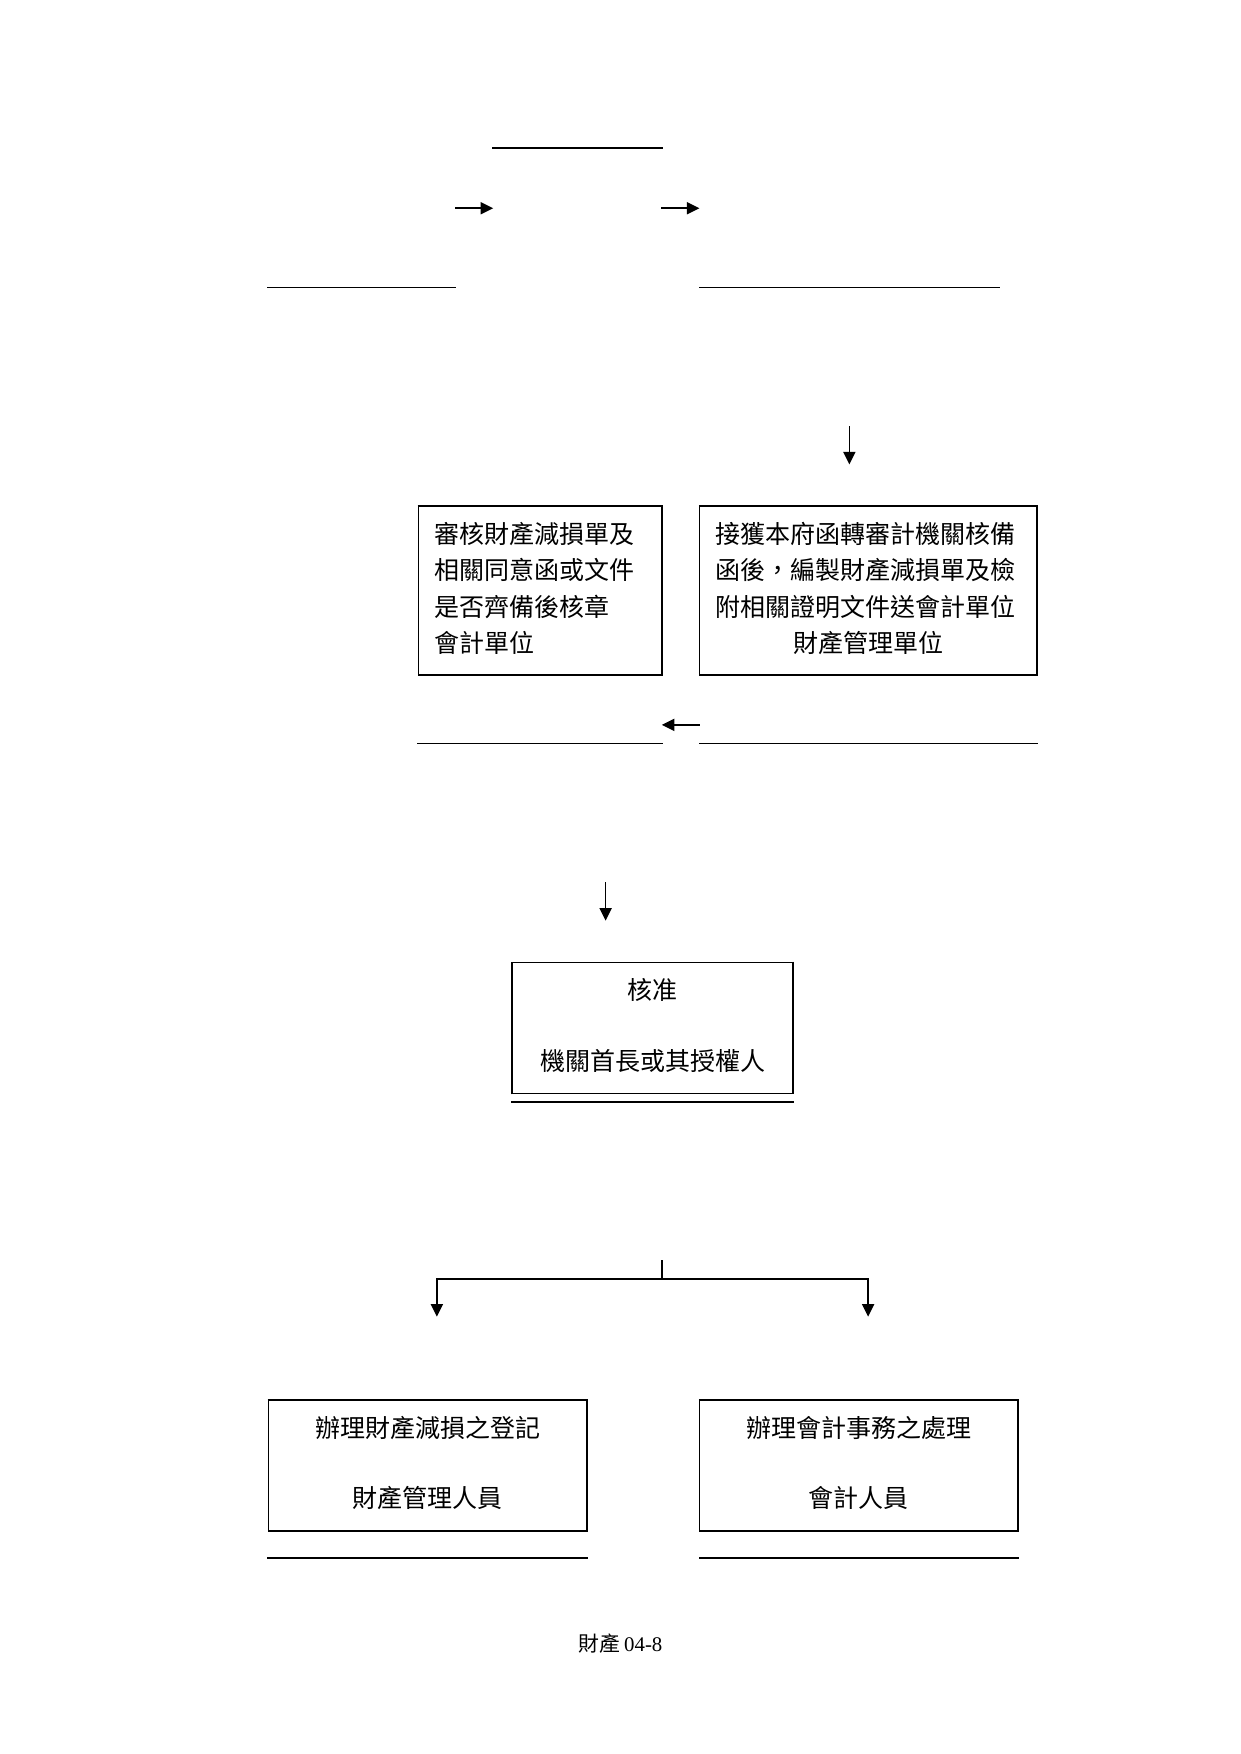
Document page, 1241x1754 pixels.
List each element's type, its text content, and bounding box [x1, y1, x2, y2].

text 核准 [528, 971, 777, 1007]
text 財產管理單位 [715, 623, 1021, 659]
text 機關首長或其授權人 [528, 1041, 777, 1077]
text 財產管理人員 [284, 1478, 571, 1515]
text 會計人員 [715, 1478, 1002, 1515]
text 接獲本府函轉審計機關核備函後，編製財產減損單及檢附相關證明文件送會計單位 [715, 514, 1021, 623]
text 會計單位 [434, 623, 646, 659]
text 辦理財產減損之登記 [284, 1408, 571, 1444]
text 審核財產減損單及相關同意函或文件是否齊備後核章 [434, 514, 646, 623]
text 辦理會計事務之處理 [715, 1408, 1002, 1444]
